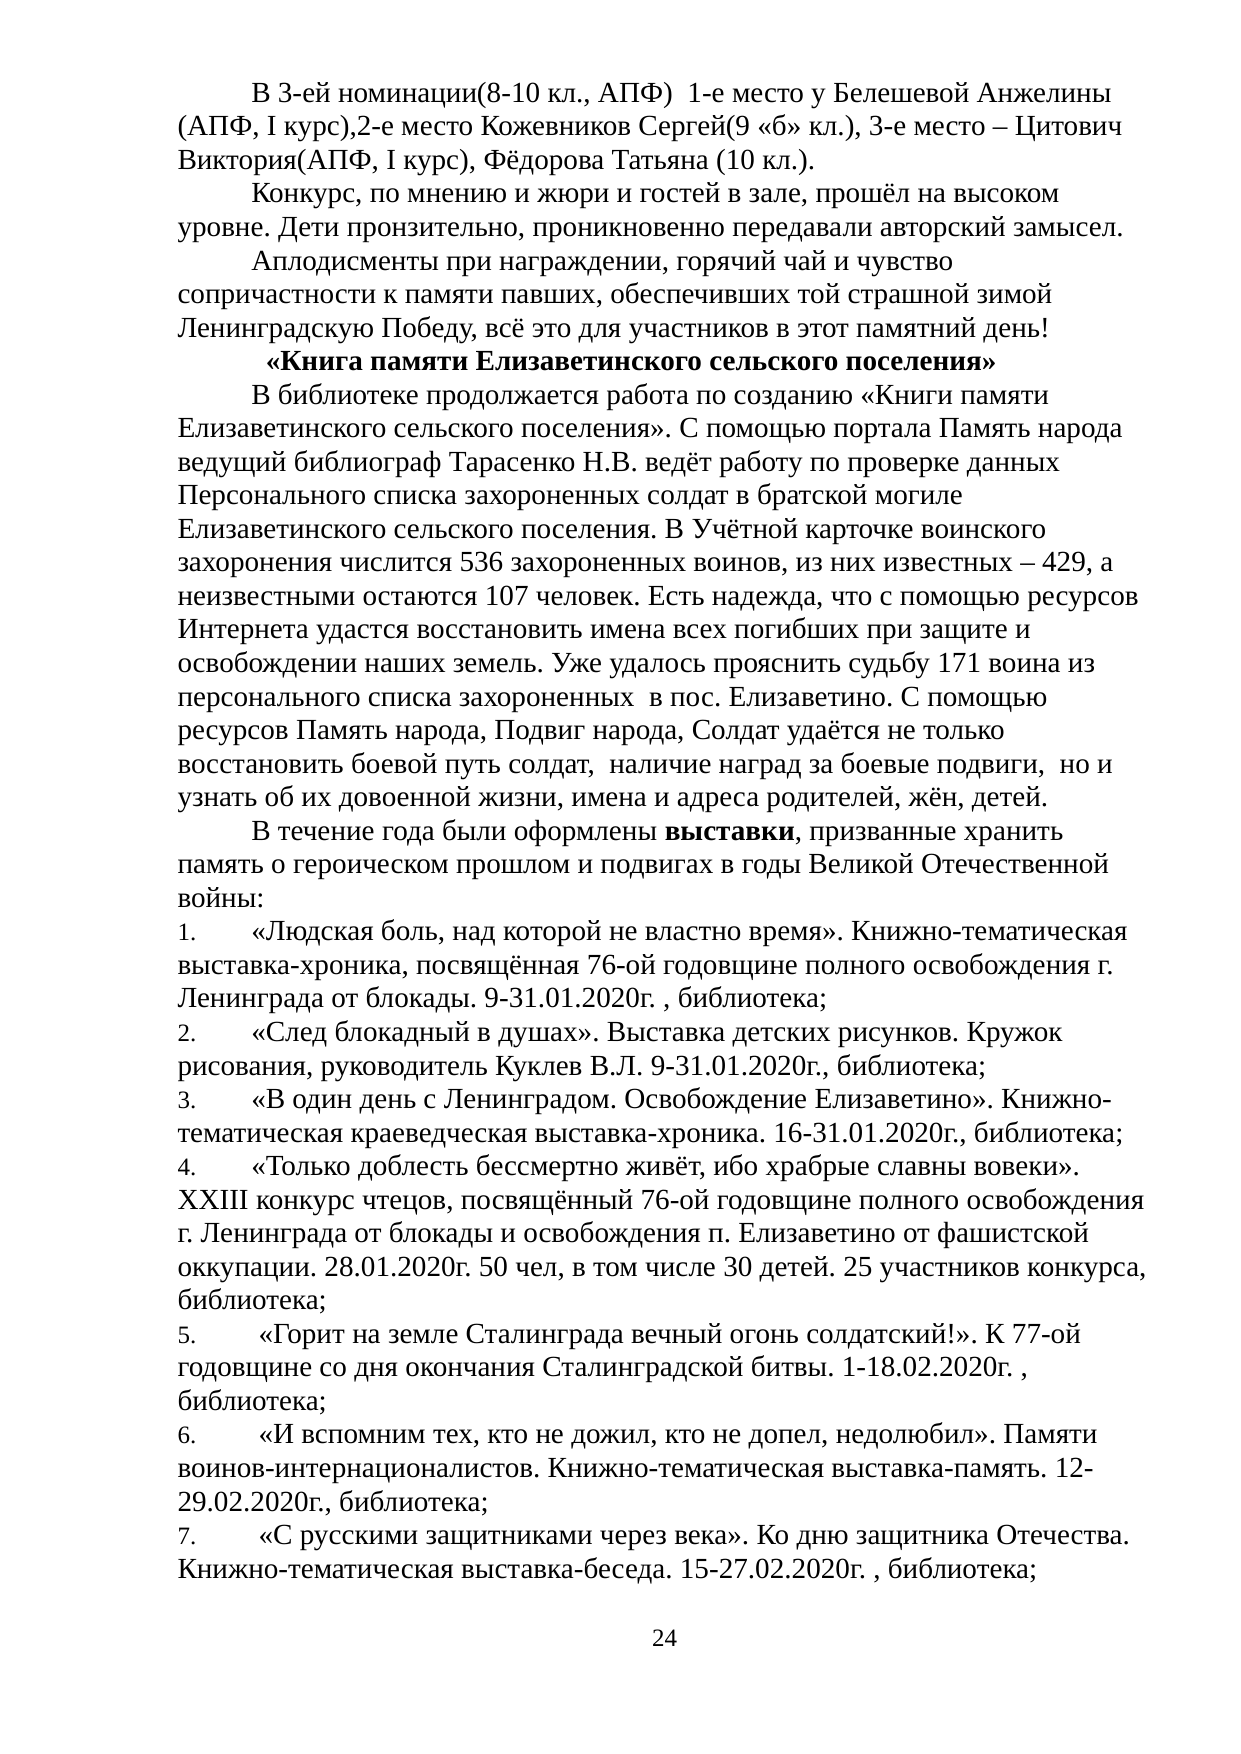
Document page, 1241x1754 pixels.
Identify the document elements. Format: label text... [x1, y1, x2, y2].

list «Горит на земле Сталинграда вечный огонь солдатский!». К 77-ой годовщине со дня окончания Сталинградской битвы. 1-18.02.2020г. , библиотека; [177, 1316, 1152, 1417]
list «Только доблесть бессмертно живёт, ибо храбрые славны вовеки». XXIII конкурс чтецов, посвящённый 76-ой годовщине полного освобождения г. Ленинграда от блокады и освобождения п. Елизаветино от фашистской оккупации. 28.01.2020г. 50 чел, в том числе 30 детей. 25 участников конкурса, библиотека; [177, 1148, 1152, 1316]
text Конкурс, по мнению и жюри и гостей в зале, прошёл на высоком уровне. Дети пронзительно, проникновенно передавали авторский замысел. [177, 176, 1152, 243]
text В 3-ей номинации(8-10 кл., АПФ) 1-е место у Белешевой Анжелины (АПФ, I курс),2-е место Кожевников Сергей(9 «б» кл.), 3-е место – Цитович Виктория(АПФ, I курс), Фёдорова Татьяна (10 кл.). [177, 75, 1152, 176]
list «Людская боль, над которой не властно время». Книжно-тематическая выставка-хроника, посвящённая 76-ой годовщине полного освобождения г. Ленинграда от блокады. 9-31.01.2020г. , библиотека; [177, 913, 1152, 1014]
list «И вспомним тех, кто не дожил, кто не допел, недолюбил». Памяти воинов-интернационалистов. Книжно-тематическая выставка-память. 12-29.02.2020г., библиотека; [177, 1417, 1152, 1517]
list «След блокадный в душах». Выставка детских рисунков. Кружок рисования, руководитель Куклев В.Л. 9-31.01.2020г., библиотека; [177, 1014, 1152, 1081]
text «Книга памяти Елизаветинского сельского поселения» [177, 343, 1152, 377]
text В течение года были оформлены выставки, призванные хранить память о героическом прошлом и подвигах в годы Великой Отечественной войны: [177, 813, 1152, 913]
list «С русскими защитниками через века». Ко дню защитника Отечества. Книжно-тематическая выставка-беседа. 15-27.02.2020г. , библиотека; [177, 1517, 1152, 1584]
list «В один день с Ленинградом. Освобождение Елизаветино». Книжно-тематическая краеведческая выставка-хроника. 16-31.01.2020г., библиотека; [177, 1081, 1152, 1148]
text В библиотеке продолжается работа по созданию «Книги памяти Елизаветинского сельского поселения». С помощью портала Память народа ведущий библиограф Тарасенко Н.В. ведёт работу по проверке данных Персонального списка захороненных солдат в братской могиле Елизаветинского сельского поселения. В Учётной карточке воинского захоронения числится 536 захороненных воинов, из них известных – 429, а неизвестными остаются 107 человек. Есть надежда, что с помощью ресурсов Интернета удастся восстановить имена всех погибших при защите и освобождении наших земель. Уже удалось прояснить судьбу 171 воина из персонального списка захороненных в пос. Елизаветино. С помощью ресурсов Память народа, Подвиг народа, Солдат удаётся не только восстановить боевой путь солдат, наличие наград за боевые подвиги, но и узнать об их довоенной жизни, имена и адреса родителей, жён, детей. [177, 377, 1152, 813]
text Аплодисменты при награждении, горячий чай и чувство сопричастности к памяти павших, обеспечивших той страшной зимой Ленинградскую Победу, всё это для участников в этот памятний день! [177, 243, 1152, 343]
